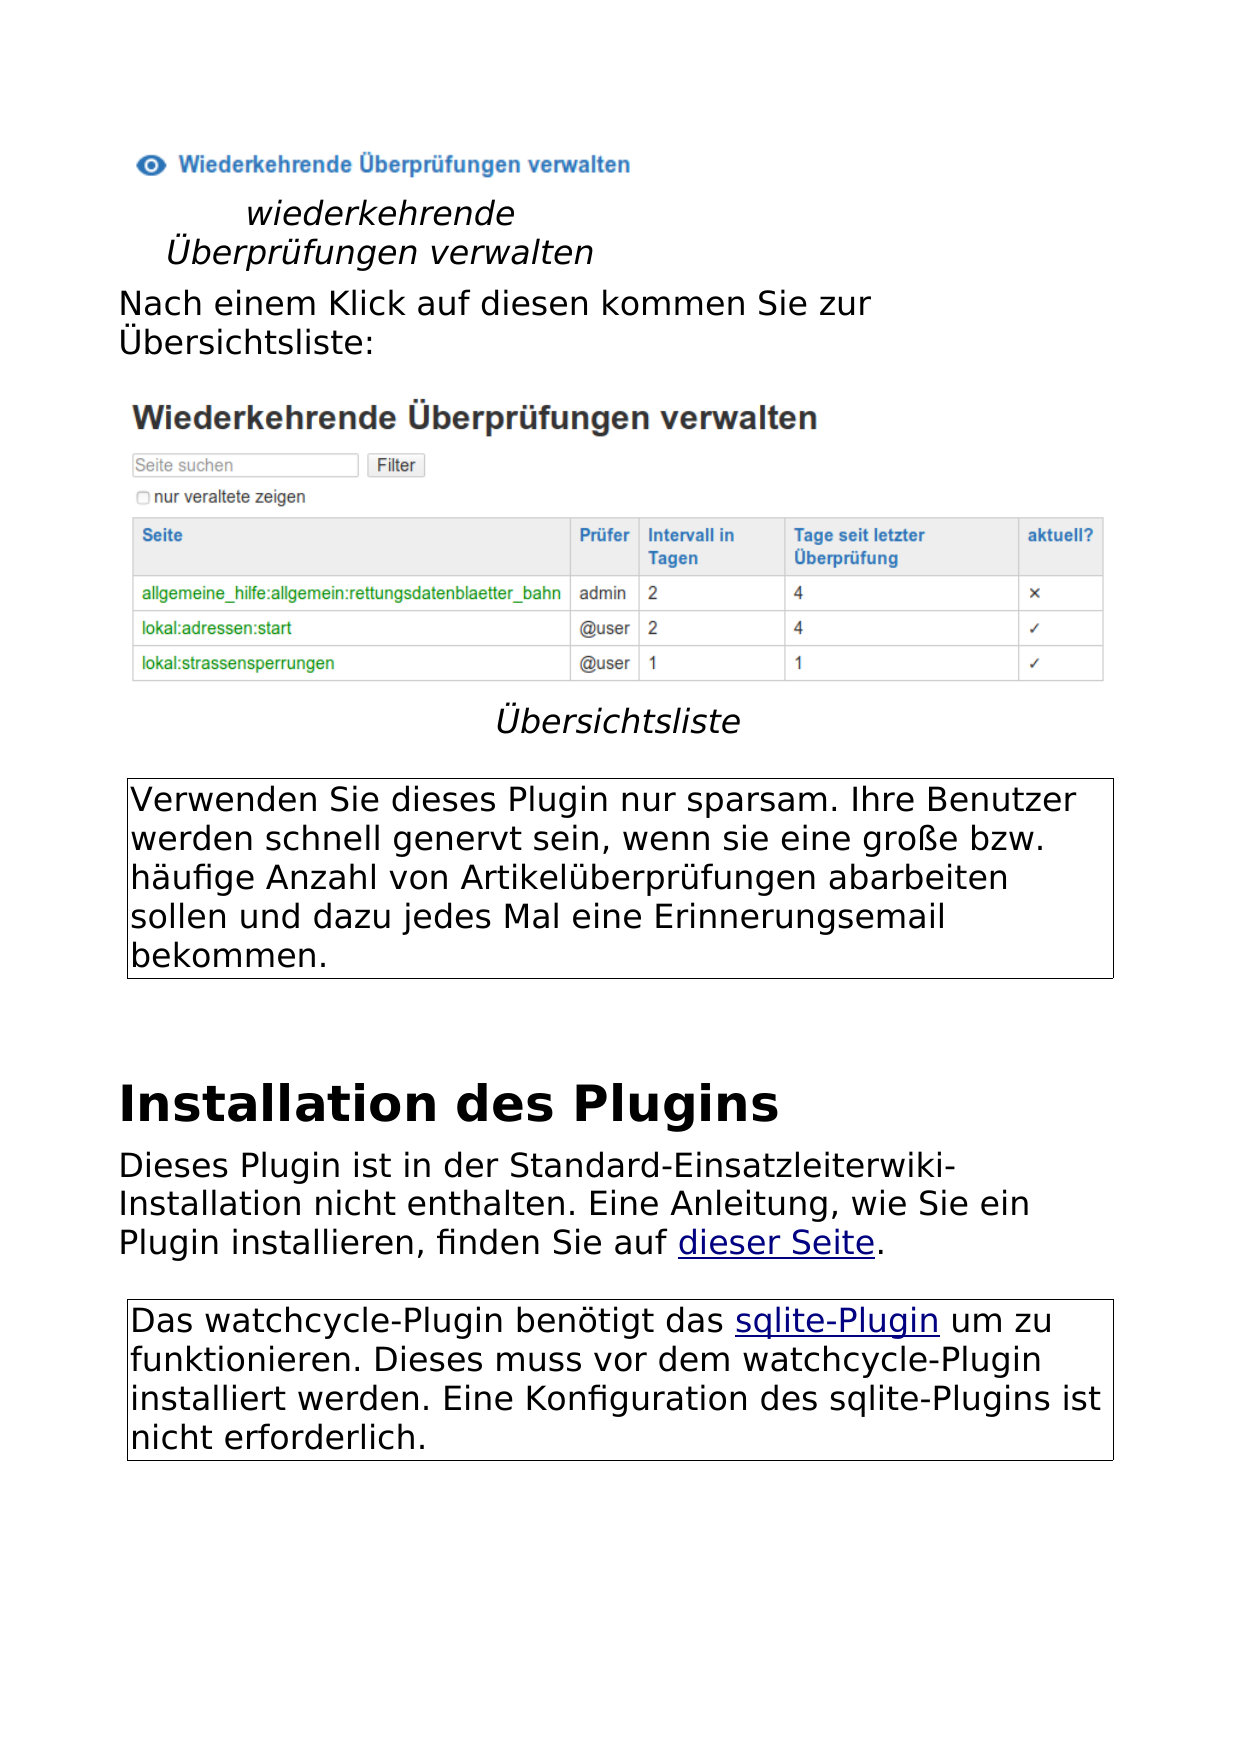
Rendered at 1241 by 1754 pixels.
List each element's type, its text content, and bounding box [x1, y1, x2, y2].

picture [118, 387, 1123, 703]
subtitle Installation des Plugins [118, 1075, 1122, 1133]
table_header Verwenden Sie dieses Plugin nur sparsam. Ihre Benutzer werden schnell genervt sein, wenn sie eine große bzw. häufige Anzahl von Artikelüberprüfungen abarbeiten sollen und dazu jedes Mal eine Erinnerungsemail bekommen. [128, 779, 1113, 978]
text Dieses Plugin ist in der Standard-Einsatzleiterwiki-Installation nicht enthalten. Eine Anleitung, wie Sie ein Plugin installieren, finden Sie auf dieser Seite. [118, 1146, 1122, 1263]
table_header Das watchcycle-Plugin benötigt das sqlite-Plugin um zu funktionieren. Dieses muss vor dem watchcycle-Plugin installiert werden. Eine Konfiguration des sqlite-Plugins ist nicht erforderlich. [128, 1300, 1113, 1460]
text Nach einem Klick auf diesen kommen Sie zur Übersichtsliste: [118, 285, 1122, 363]
picture [118, 130, 647, 195]
text Übersichtsliste [118, 703, 1122, 742]
text wiederkehrende Überprüfungen verwalten [118, 195, 646, 272]
